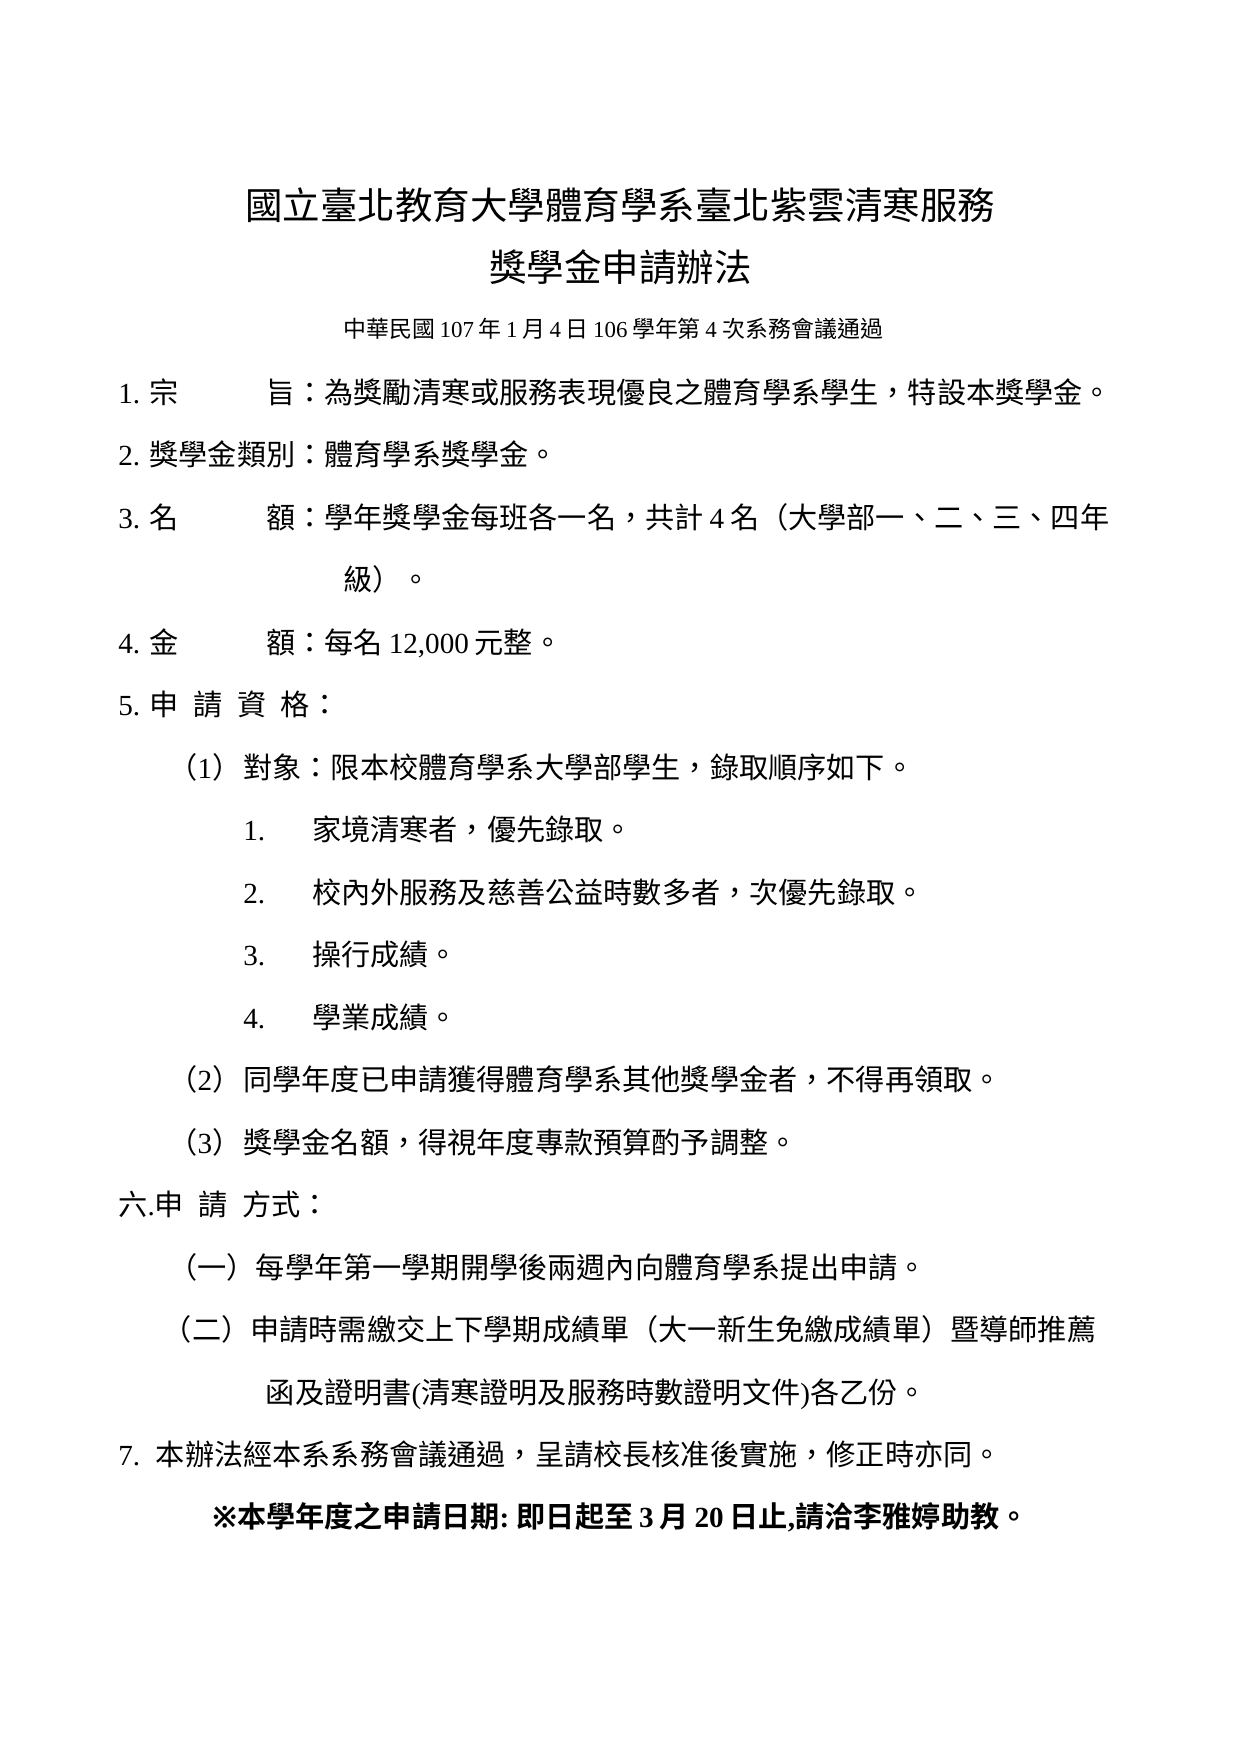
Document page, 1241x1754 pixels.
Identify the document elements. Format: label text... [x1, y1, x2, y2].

list 家境清寒者，優先錄取。 [243, 786, 1122, 849]
list 本辦法經本系系務會議通過，呈請校長核准後實施，修正時亦同。 [118, 1411, 1122, 1474]
list 操行成績。 [243, 911, 1122, 974]
list 申 請 資 格： [118, 661, 1122, 724]
text （一）每學年第一學期開學後兩週內向體育學系提出申請。 [168, 1224, 1122, 1286]
text 六.申 請 方式： [118, 1161, 1122, 1224]
text （二）申請時需繳交上下學期成績單（大一新生免繳成績單）暨導師推薦函及證明書(清寒證明及服務時數證明文件)各乙份。 [163, 1286, 1122, 1411]
list 名 額：學年獎學金每班各一名，共計4名（大學部一、二、三、四年級）。 [118, 474, 1122, 599]
list 同學年度已申請獲得體育學系其他獎學金者，不得再領取。 [168, 1036, 1122, 1099]
list 宗 旨：為獎勵清寒或服務表現優良之體育學系學生，特設本獎學金。 [118, 349, 1122, 411]
list 獎學金名額，得視年度專款預算酌予調整。 [168, 1099, 1122, 1161]
list 校內外服務及慈善公益時數多者，次優先錄取。 [243, 849, 1122, 911]
text ※本學年度之申請日期: 即日起至3月20日止,請洽李雅婷助教。 [118, 1474, 1122, 1536]
text 獎學金申請辦法 [118, 224, 1122, 286]
list 金 額：每名12,000元整。 [118, 599, 1122, 661]
text 國立臺北教育大學體育學系臺北紫雲清寒服務 [118, 161, 1122, 224]
text 中華民國107年1月4日106學年第4 次系務會議通過 [118, 286, 1122, 349]
list 對象：限本校體育學系大學部學生，錄取順序如下。 [168, 724, 1122, 786]
list 獎學金類別：體育學系獎學金。 [118, 411, 1122, 474]
list 學業成績。 [243, 974, 1122, 1036]
